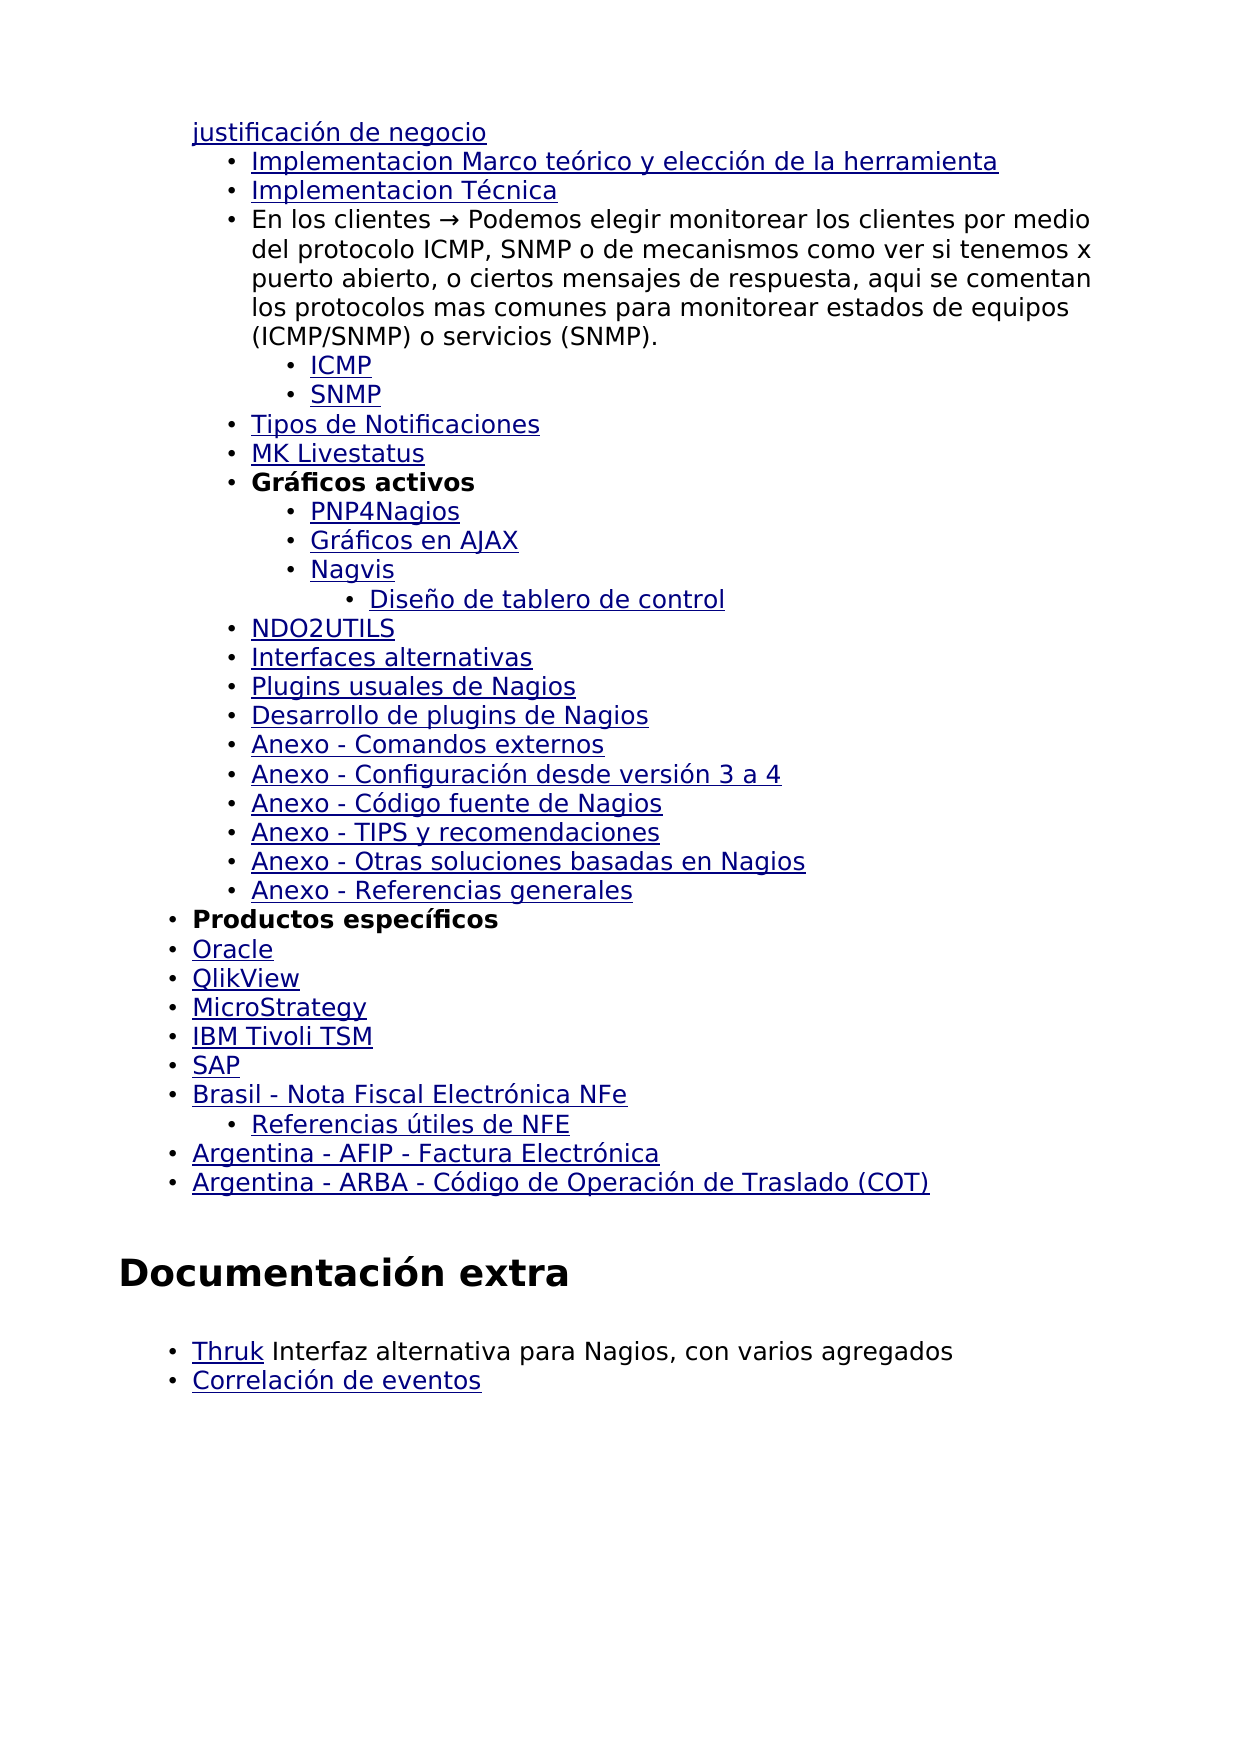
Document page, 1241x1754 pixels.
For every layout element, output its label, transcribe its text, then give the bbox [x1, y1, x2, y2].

list Diseño de tablero de control [354, 585, 1122, 614]
list Desarrollo de plugins de Nagios [236, 701, 1122, 731]
list QlikView [177, 964, 1122, 993]
list Productos específicos [177, 906, 1122, 935]
list Argentina - ARBA - Código de Operación de Traslado (COT) [177, 1168, 1122, 1197]
list Anexo - Otras soluciones basadas en Nagios [236, 847, 1122, 876]
list MicroStrategy [177, 993, 1122, 1022]
list SNMP [295, 381, 1122, 410]
subtitle Documentación extra [118, 1252, 1122, 1295]
list Gráficos en AJAX [295, 526, 1122, 556]
list En los clientes → Podemos elegir monitorear los clientes por medio del protocolo ICMP, SNMP o de mecanismos como ver si tenemos x puerto abierto, o ciertos mensajes de respuesta, aqui se comentan los protocolos mas comunes para monitorear estados de equipos (ICMP/SNMP) o servicios (SNMP). [236, 206, 1122, 351]
list Nagvis [295, 556, 1122, 585]
list Implementacion Técnica [236, 176, 1122, 206]
list Thruk Interfaz alternativa para Nagios, con varios agregados [177, 1337, 1122, 1367]
list IBM Tivoli TSM [177, 1022, 1122, 1051]
list Gráficos activos [236, 468, 1122, 497]
list justificación de negocio [177, 118, 1122, 147]
list Oracle [177, 935, 1122, 964]
list PNP4Nagios [295, 497, 1122, 526]
list NDO2UTILS [236, 614, 1122, 643]
list Anexo - Configuración desde versión 3 a 4 [236, 760, 1122, 789]
list Anexo - Comandos externos [236, 731, 1122, 760]
list Referencias útiles de NFE [236, 1110, 1122, 1139]
list Anexo - Código fuente de Nagios [236, 789, 1122, 818]
list Tipos de Notificaciones [236, 410, 1122, 439]
list MK Livestatus [236, 439, 1122, 468]
list Correlación de eventos [177, 1367, 1122, 1396]
list Anexo - TIPS y recomendaciones [236, 818, 1122, 847]
list Brasil - Nota Fiscal Electrónica NFe [177, 1081, 1122, 1110]
list ICMP [295, 351, 1122, 381]
list Anexo - Referencias generales [236, 876, 1122, 906]
list Plugins usuales de Nagios [236, 672, 1122, 701]
list Implementacion Marco teórico y elección de la herramienta [236, 147, 1122, 176]
list Interfaces alternativas [236, 643, 1122, 672]
list Argentina - AFIP - Factura Electrónica [177, 1139, 1122, 1168]
list SAP [177, 1051, 1122, 1081]
